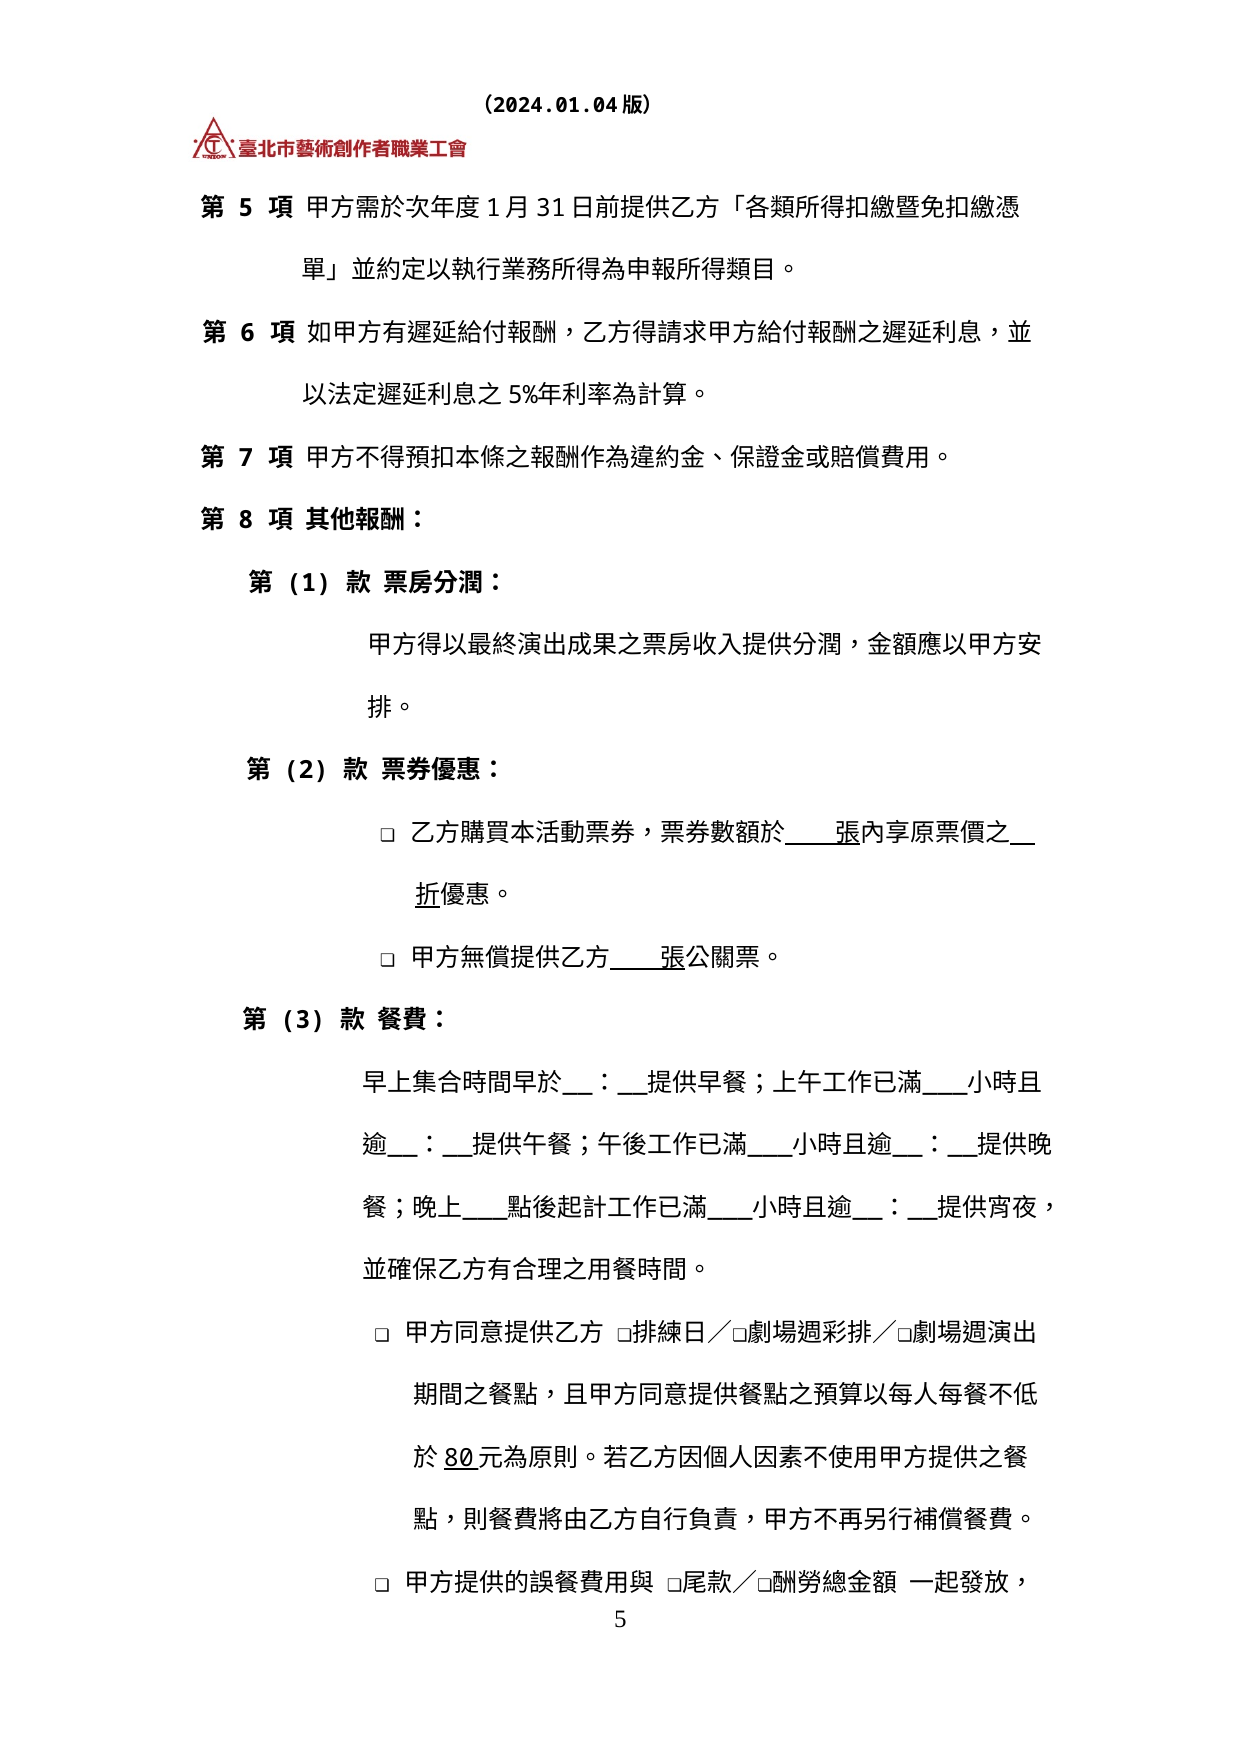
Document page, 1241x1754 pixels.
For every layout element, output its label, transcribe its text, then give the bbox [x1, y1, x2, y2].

text 第 (3) 款 餐費： [243, 976, 1053, 1039]
text 第 7 項 甲方不得預扣本條之報酬作為違約金、保證金或賠償費用。 [201, 414, 1053, 476]
text ❏ 甲方同意提供乙方 ❏排練日／❏劇場週彩排／❏劇場週演出 期間之餐點，且甲方同意提供餐點之預算以每人每餐不低於80元為原則。若乙方因個人因素不使用甲方提供之餐點，則餐費將由乙方自行負責，甲方不再另行補償餐費。 [374, 1289, 1053, 1539]
text 甲方得以最終演出成果之票房收入提供分潤，金額應以甲方安排。 [367, 601, 1053, 726]
text 第 8 項 其他報酬： [201, 476, 1053, 539]
text 早上集合時間早於__：__提供早餐；上午工作已滿___小時且逾__：__提供午餐；午後工作已滿___小時且逾__：__提供晚餐；晚上___點後起計工作已滿___小時且逾__：__提供宵夜，並確保乙方有合理之用餐時間。 [362, 1039, 1053, 1289]
text 第 5 項 甲方需於次年度1月31日前提供乙方「各類所得扣繳暨免扣繳憑單」並約定以執行業務所得為申報所得類目。 [201, 164, 1053, 289]
text ❏ 甲方無償提供乙方 張公關票。 [380, 914, 1053, 976]
text 第 (1) 款 票房分潤： [249, 539, 1053, 601]
text 第 6 項 如甲方有遲延給付報酬，乙方得請求甲方給付報酬之遲延利息，並以法定遲延利息之5%年利率為計算。 [202, 289, 1053, 414]
text ❏ 乙方購買本活動票券，票券數額於 張內享原票價之 折優惠。 [380, 789, 1053, 914]
text ❏ 甲方提供的誤餐費用與 ❏尾款／❏酬勞總金額 一起發放， [374, 1539, 1053, 1601]
text 第 (2) 款 票券優惠： [246, 726, 1053, 789]
